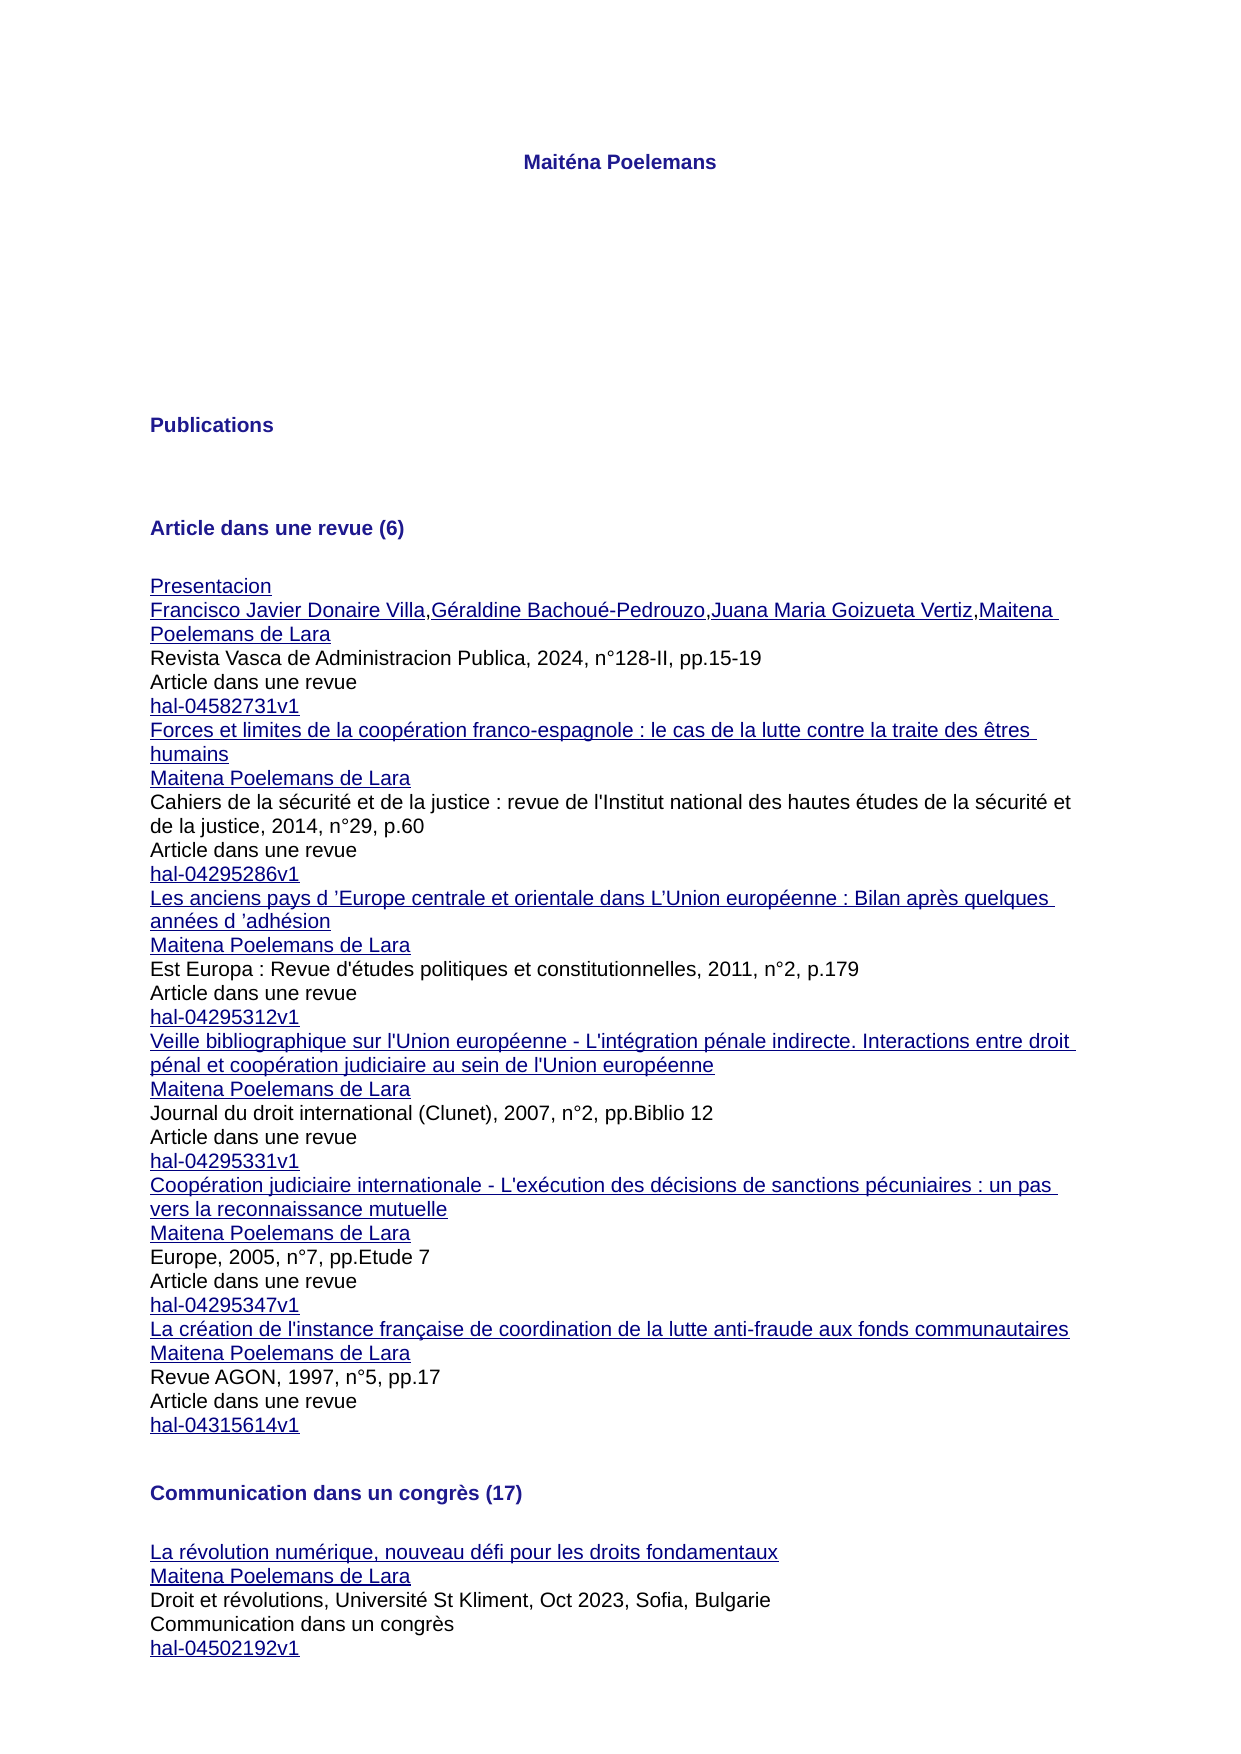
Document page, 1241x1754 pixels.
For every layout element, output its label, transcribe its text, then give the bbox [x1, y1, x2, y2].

subtitle Publications [150, 412, 1090, 436]
table_header Presentacion Francisco Javier Donaire Villa,Géraldine Bachoué-Pedrouzo,Juana Maria Goizueta Vertiz,Maitena Poelemans de Lara Revista Vasca de Administracion Publica, 2024, n°128-II, pp.15-19 Article dans une revue hal-04582731v1 [150, 574, 1090, 718]
table_cell Les anciens pays d ’Europe centrale et orientale dans L’Union européenne : Bilan après quelques années d ’adhésion Maitena Poelemans de Lara Est Europa : Revue d'études politiques et constitutionnelles, 2011, n°2, p.179 Article dans une revue hal-04295312v1 [150, 885, 1090, 1029]
table_cell La création de l'instance française de coordination de la lutte anti-fraude aux fonds communautaires Maitena Poelemans de Lara Revue AGON, 1997, n°5, pp.17 Article dans une revue hal-04315614v1 [150, 1317, 1090, 1436]
table_cell Coopération judiciaire internationale - L'exécution des décisions de sanctions pécuniaires : un pas vers la reconnaissance mutuelle Maitena Poelemans de Lara Europe, 2005, n°7, pp.Etude 7 Article dans une revue hal-04295347v1 [150, 1173, 1090, 1317]
subtitle Article dans une revue (6) [150, 516, 1090, 539]
table_header La révolution numérique, nouveau défi pour les droits fondamentaux Maitena Poelemans de Lara Droit et révolutions, Université St Kliment, Oct 2023, Sofia, Bulgarie Communication dans un congrès hal-04502192v1 [150, 1540, 1090, 1659]
subtitle Maiténa Poelemans [150, 150, 1090, 174]
subtitle Communication dans un congrès (17) [150, 1481, 1090, 1505]
table_cell Veille bibliographique sur l'Union européenne - L'intégration pénale indirecte. Interactions entre droit pénal et coopération judiciaire au sein de l'Union européenne Maitena Poelemans de Lara Journal du droit international (Clunet), 2007, n°2, pp.Biblio 12 Article dans une revue hal-04295331v1 [150, 1029, 1090, 1173]
table_cell Forces et limites de la coopération franco-espagnole : le cas de la lutte contre la traite des êtres humains Maitena Poelemans de Lara Cahiers de la sécurité et de la justice : revue de l'Institut national des hautes études de la sécurité et de la justice, 2014, n°29, p.60 Article dans une revue hal-04295286v1 [150, 718, 1090, 885]
